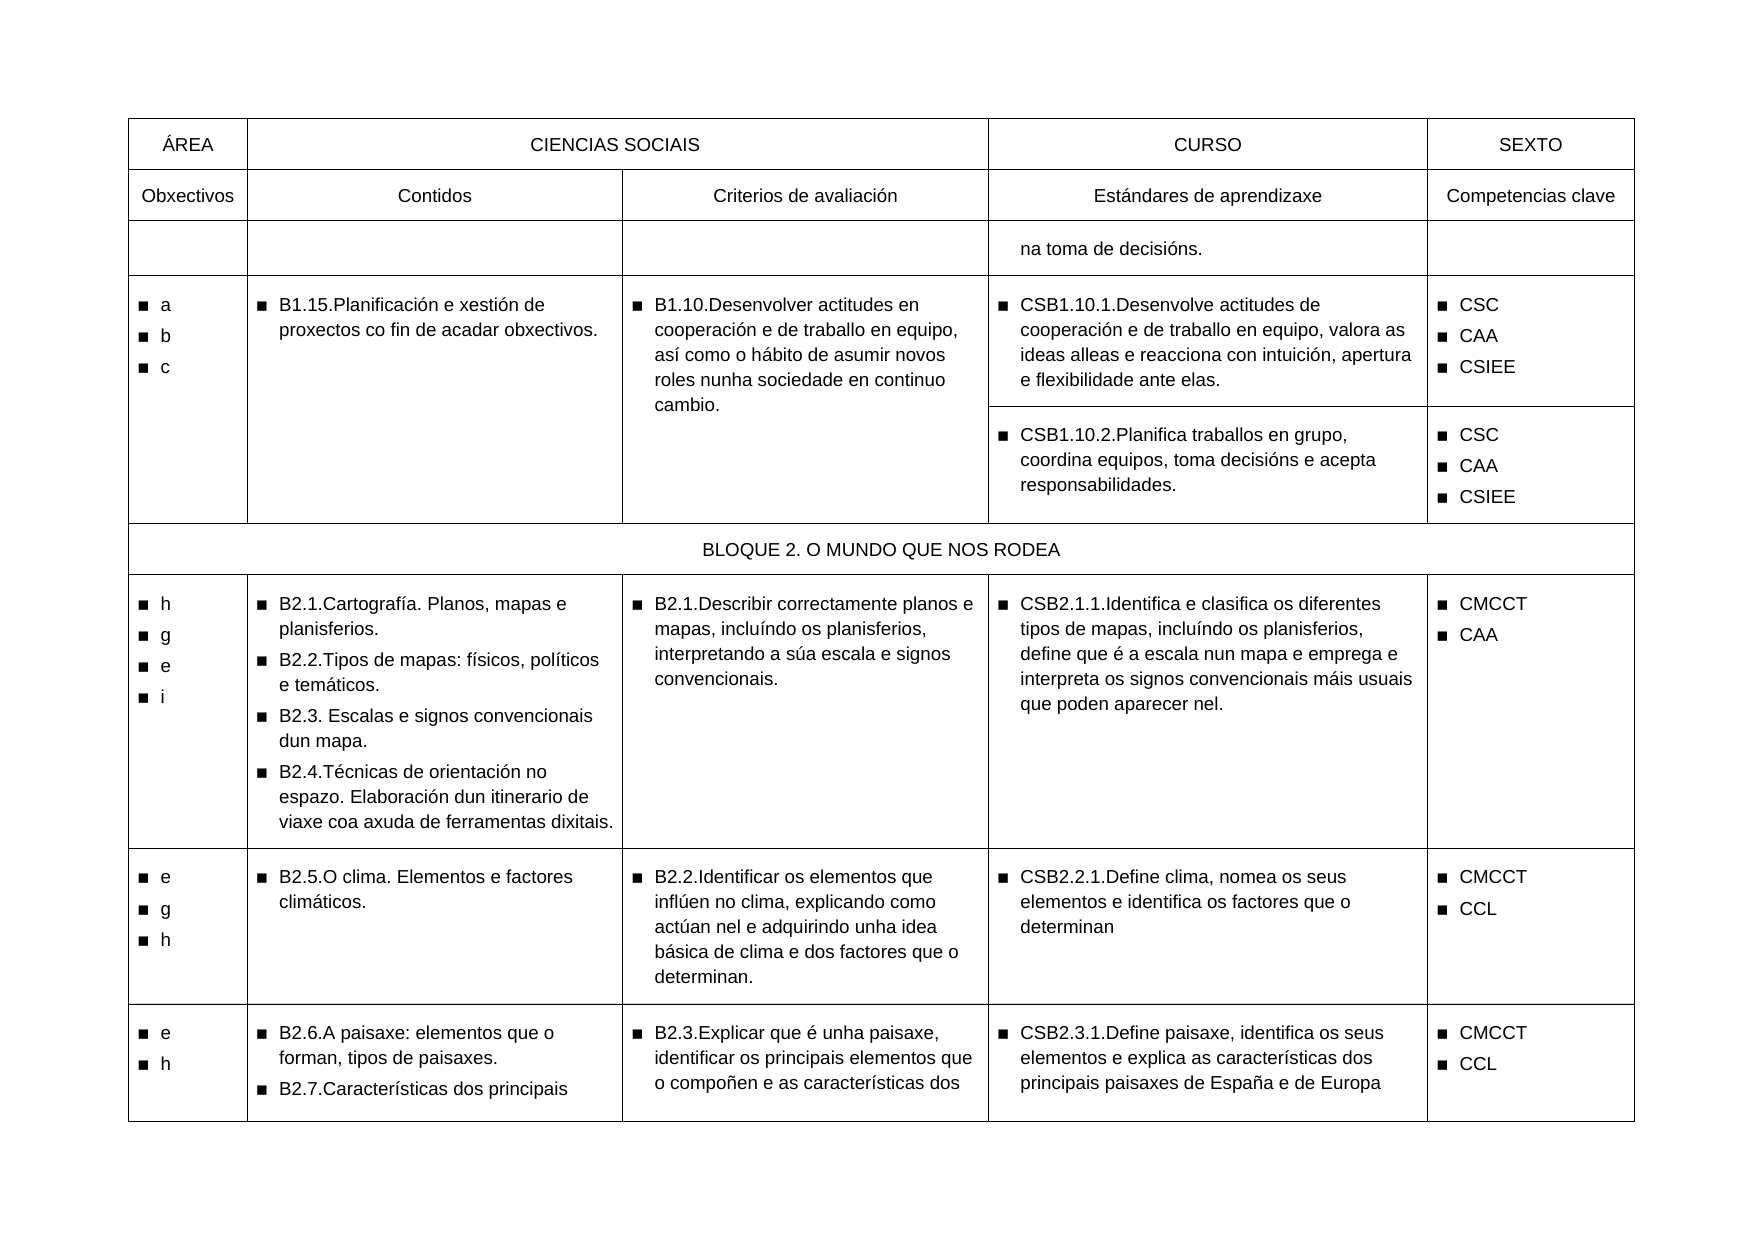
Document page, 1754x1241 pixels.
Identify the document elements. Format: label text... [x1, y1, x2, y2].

table_cell [129, 221, 247, 275]
table_cell CSB2.3.1.Define paisaxe, identifica os seus elementos e explica as características dos principais paisaxes de España e de Europa [989, 1005, 1427, 1121]
table_cell Contidos [248, 170, 622, 220]
table_cell e g h [129, 849, 247, 1003]
table_cell Competencias clave [1428, 170, 1634, 220]
table_cell B1.15.Planificación e xestión de proxectos co fin de acadar obxectivos. [248, 276, 622, 523]
table_header SEXTO [1428, 119, 1634, 169]
table_cell CMCCT CAA [1428, 575, 1634, 848]
table_cell [623, 221, 988, 275]
table_cell CSB1.10.2.Planifica traballos en grupo, coordina equipos, toma decisións e acepta responsabilidades. [989, 407, 1427, 523]
table_cell Criterios de avaliación [623, 170, 988, 220]
table_header CURSO [989, 119, 1427, 169]
table_cell CMCCT CCL [1428, 849, 1634, 1003]
table_cell Estándares de aprendizaxe [989, 170, 1427, 220]
table_cell h g e i [129, 575, 247, 848]
table_header CIENCIAS SOCIAIS [248, 119, 988, 169]
table_cell B2.5.O clima. Elementos e factores climáticos. [248, 849, 622, 1003]
table_cell CSB2.2.1.Define clima, nomea os seus elementos e identifica os factores que o determinan [989, 849, 1427, 1003]
table_cell a b c [129, 276, 247, 523]
table_header ÁREA [129, 119, 247, 169]
table_cell B2.6.A paisaxe: elementos que o forman, tipos de paisaxes. B2.7.Características dos principais [248, 1005, 622, 1121]
table_cell CSB1.10.1.Desenvolve actitudes de cooperación e de traballo en equipo, valora as ideas alleas e reacciona con intuición, apertura e flexibilidade ante elas. [989, 276, 1427, 406]
table_cell B2.2.Identificar os elementos que inflúen no clima, explicando como actúan nel e adquirindo unha idea básica de clima e dos factores que o determinan. [623, 849, 988, 1003]
table_cell Obxectivos [129, 170, 247, 220]
table_cell B2.1.Cartografía. Planos, mapas e planisferios. B2.2.Tipos de mapas: físicos, políticos e temáticos. B2.3. Escalas e signos convencionais dun mapa. B2.4.Técnicas de orientación no espazo. Elaboración dun itinerario de viaxe coa axuda de ferramentas dixitais. [248, 575, 622, 848]
table_cell B2.3.Explicar que é unha paisaxe, identificar os principais elementos que o compoñen e as características dos [623, 1005, 988, 1121]
table_cell [1428, 221, 1634, 275]
table_cell B2.1.Describir correctamente planos e mapas, incluíndo os planisferios, interpretando a súa escala e signos convencionais. [623, 575, 988, 848]
table_cell BLOQUE 2. O MUNDO QUE NOS RODEA [129, 524, 1634, 574]
table_cell CMCCT CCL CSC [1428, 1005, 1634, 1121]
table_cell na toma de decisións. [989, 221, 1427, 275]
table_cell B1.10.Desenvolver actitudes en cooperación e de traballo en equipo, así como o hábito de asumir novos roles nunha sociedade en continuo cambio. [623, 276, 988, 523]
table_cell e h o [129, 1005, 247, 1121]
table_cell CSC CAA CSIEE [1428, 407, 1634, 523]
table_cell CSB2.1.1.Identifica e clasifica os diferentes tipos de mapas, incluíndo os planisferios, define que é a escala nun mapa e emprega e interpreta os signos convencionais máis usuais que poden aparecer nel. [989, 575, 1427, 848]
table_cell [248, 221, 622, 275]
table_cell CSC CAA CSIEE [1428, 276, 1634, 406]
